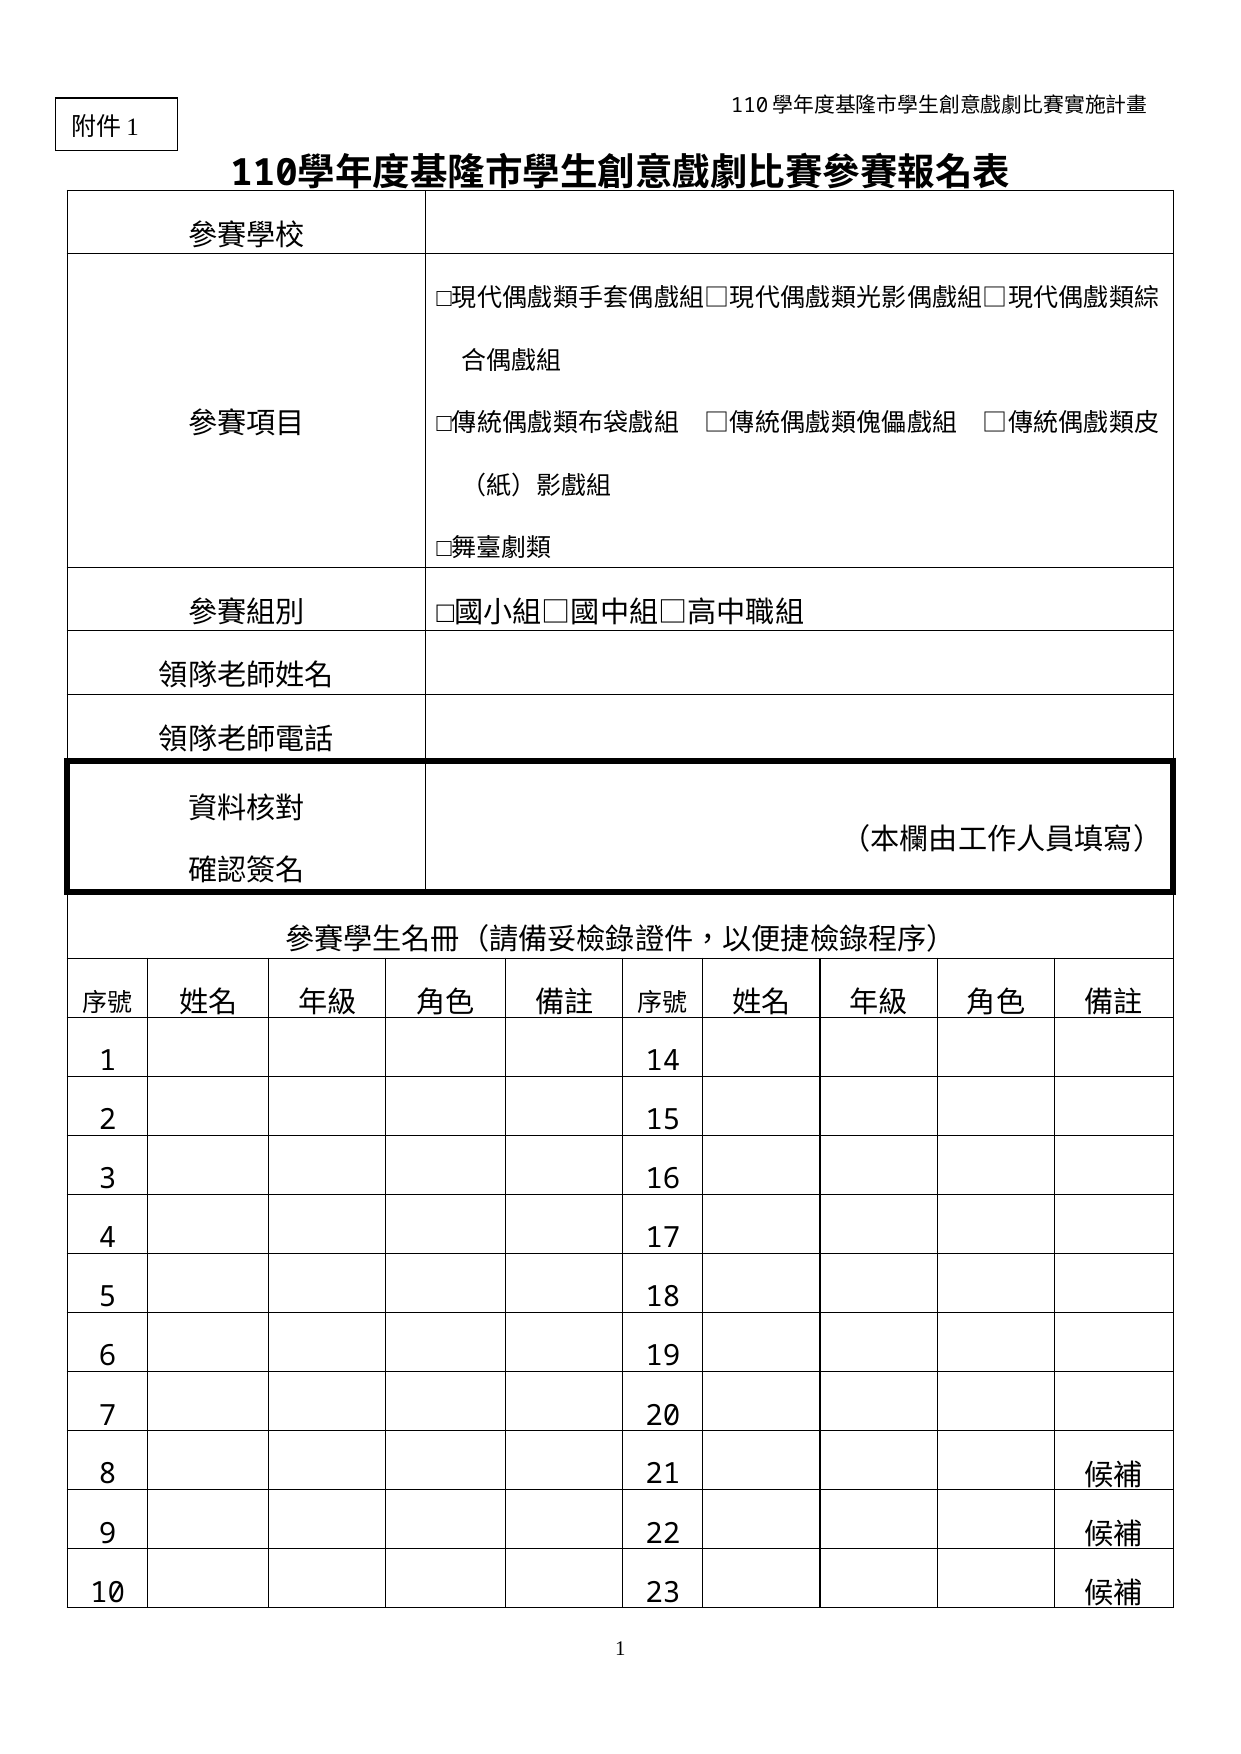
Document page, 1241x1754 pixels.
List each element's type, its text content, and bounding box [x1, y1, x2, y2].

table_cell [506, 1018, 622, 1076]
table_cell [269, 1136, 385, 1194]
table_cell [148, 1018, 268, 1076]
table_cell [1055, 1077, 1173, 1135]
table_cell 18 [623, 1254, 702, 1312]
table_cell [821, 1136, 937, 1194]
table_cell 19 [623, 1313, 702, 1371]
table_cell [269, 1431, 385, 1489]
table_cell [506, 1254, 622, 1312]
table_cell [386, 1313, 505, 1371]
table_cell [938, 1254, 1054, 1312]
table_cell [938, 1195, 1054, 1253]
table_cell 參賽項目 [68, 254, 425, 567]
table_cell [703, 1254, 819, 1312]
table_cell 領隊老師電話 [68, 695, 425, 757]
table_cell [821, 1077, 937, 1135]
table_cell [821, 1018, 937, 1076]
table_cell [269, 1549, 385, 1607]
table_cell [386, 1195, 505, 1253]
table_cell [938, 1372, 1054, 1430]
table_cell 姓名 [703, 959, 819, 1017]
table_cell 備註 [1055, 959, 1173, 1017]
table_cell 2 [68, 1077, 147, 1135]
table_cell 資料核對 確認簽名 [70, 764, 425, 889]
table_cell [506, 1077, 622, 1135]
table_cell [386, 1431, 505, 1489]
table_cell [938, 1431, 1054, 1489]
table_cell [506, 1136, 622, 1194]
table_cell 6 [68, 1313, 147, 1371]
table_cell □現代偶戲類手套偶戲組□現代偶戲類光影偶戲組□現代偶戲類綜合偶戲組 □傳統偶戲類布袋戲組 □傳統偶戲類傀儡戲組 □傳統偶戲類皮（紙）影戲組 □舞臺劇類 [426, 254, 1173, 567]
table_cell 參賽學生名冊（請備妥檢錄證件，以便捷檢錄程序） [68, 895, 1173, 957]
table_cell [938, 1136, 1054, 1194]
table_cell [269, 1254, 385, 1312]
table_cell [269, 1313, 385, 1371]
table_cell [703, 1136, 819, 1194]
table_cell [269, 1195, 385, 1253]
table_cell 10 [68, 1549, 147, 1607]
table_cell [148, 1549, 268, 1607]
table_cell [703, 1195, 819, 1253]
table_cell [703, 1490, 819, 1548]
table_cell 21 [623, 1431, 702, 1489]
table_cell （本欄由工作人員填寫） [426, 764, 1170, 889]
table_cell [148, 1254, 268, 1312]
table_cell [426, 695, 1173, 757]
table_cell [506, 1372, 622, 1430]
table_cell 9 [68, 1490, 147, 1548]
table_cell [703, 1431, 819, 1489]
table_cell [703, 1313, 819, 1371]
table_cell [506, 1490, 622, 1548]
table_cell [506, 1549, 622, 1607]
table_cell [821, 1254, 937, 1312]
table_cell 17 [623, 1195, 702, 1253]
table_cell [148, 1136, 268, 1194]
table_cell 3 [68, 1136, 147, 1194]
table_cell [148, 1490, 268, 1548]
table_cell [386, 1549, 505, 1607]
table_cell 年級 [821, 959, 937, 1017]
table_cell [1055, 1018, 1173, 1076]
table_cell [1055, 1254, 1173, 1312]
table_cell [821, 1372, 937, 1430]
table_cell [821, 1431, 937, 1489]
table_header 參賽學校 [56, 99, 177, 150]
table_cell 年級 [269, 959, 385, 1017]
table_cell [821, 1195, 937, 1253]
table_cell 領隊老師姓名 [68, 631, 425, 694]
table_cell 序號 [68, 959, 147, 1017]
table_cell 候補 [1055, 1490, 1173, 1548]
table_cell [269, 1077, 385, 1135]
table_cell 角色 [386, 959, 505, 1017]
table_cell [148, 1077, 268, 1135]
table_cell 角色 [938, 959, 1054, 1017]
table_cell [386, 1018, 505, 1076]
table_cell [938, 1549, 1054, 1607]
table_cell [506, 1313, 622, 1371]
table_cell [1055, 1313, 1173, 1371]
table_cell [938, 1313, 1054, 1371]
table_cell 4 [68, 1195, 147, 1253]
table_cell [938, 1490, 1054, 1548]
table_cell 參賽組別 [68, 568, 425, 630]
table_cell [269, 1372, 385, 1430]
table_cell [703, 1077, 819, 1135]
table_cell 姓名 [148, 959, 268, 1017]
table_cell □國小組□國中組□高中職組 [426, 568, 1173, 630]
table_cell 15 [623, 1077, 702, 1135]
table_cell [386, 1136, 505, 1194]
table_cell [506, 1195, 622, 1253]
table_cell 16 [623, 1136, 702, 1194]
table_cell [703, 1372, 819, 1430]
table_cell 7 [68, 1372, 147, 1430]
table_cell [269, 1018, 385, 1076]
table_header [426, 191, 1173, 253]
table_cell [938, 1018, 1054, 1076]
table_cell [506, 1431, 622, 1489]
table_cell [148, 1313, 268, 1371]
table_cell [386, 1077, 505, 1135]
table_cell [386, 1254, 505, 1312]
table_cell [1055, 1195, 1173, 1253]
table_cell [148, 1372, 268, 1430]
table_cell [148, 1195, 268, 1253]
table_cell [386, 1372, 505, 1430]
table_cell [821, 1490, 937, 1548]
table_cell 14 [623, 1018, 702, 1076]
table_cell [1055, 1136, 1173, 1194]
table_cell [703, 1018, 819, 1076]
table_cell 序號 [623, 959, 702, 1017]
table_cell 候補 [1055, 1431, 1173, 1489]
text 110學年度基隆市學生創意戲劇比賽參賽報名表 [118, 127, 1122, 190]
table_header 參賽學校 [68, 191, 425, 253]
table_cell [148, 1431, 268, 1489]
table_cell 20 [623, 1372, 702, 1430]
table_cell 23 [623, 1549, 702, 1607]
table_cell 候補 [1055, 1549, 1173, 1607]
table_cell [1055, 1372, 1173, 1430]
table_cell 5 [68, 1254, 147, 1312]
table_cell [821, 1313, 937, 1371]
table_cell [821, 1549, 937, 1607]
table_cell [426, 631, 1173, 694]
table_cell 備註 [506, 959, 622, 1017]
table_cell [269, 1490, 385, 1548]
table_cell [938, 1077, 1054, 1135]
table_cell 8 [68, 1431, 147, 1489]
table_cell 1 [68, 1018, 147, 1076]
table_cell 22 [623, 1490, 702, 1548]
table_cell [386, 1490, 505, 1548]
table_cell [703, 1549, 819, 1607]
